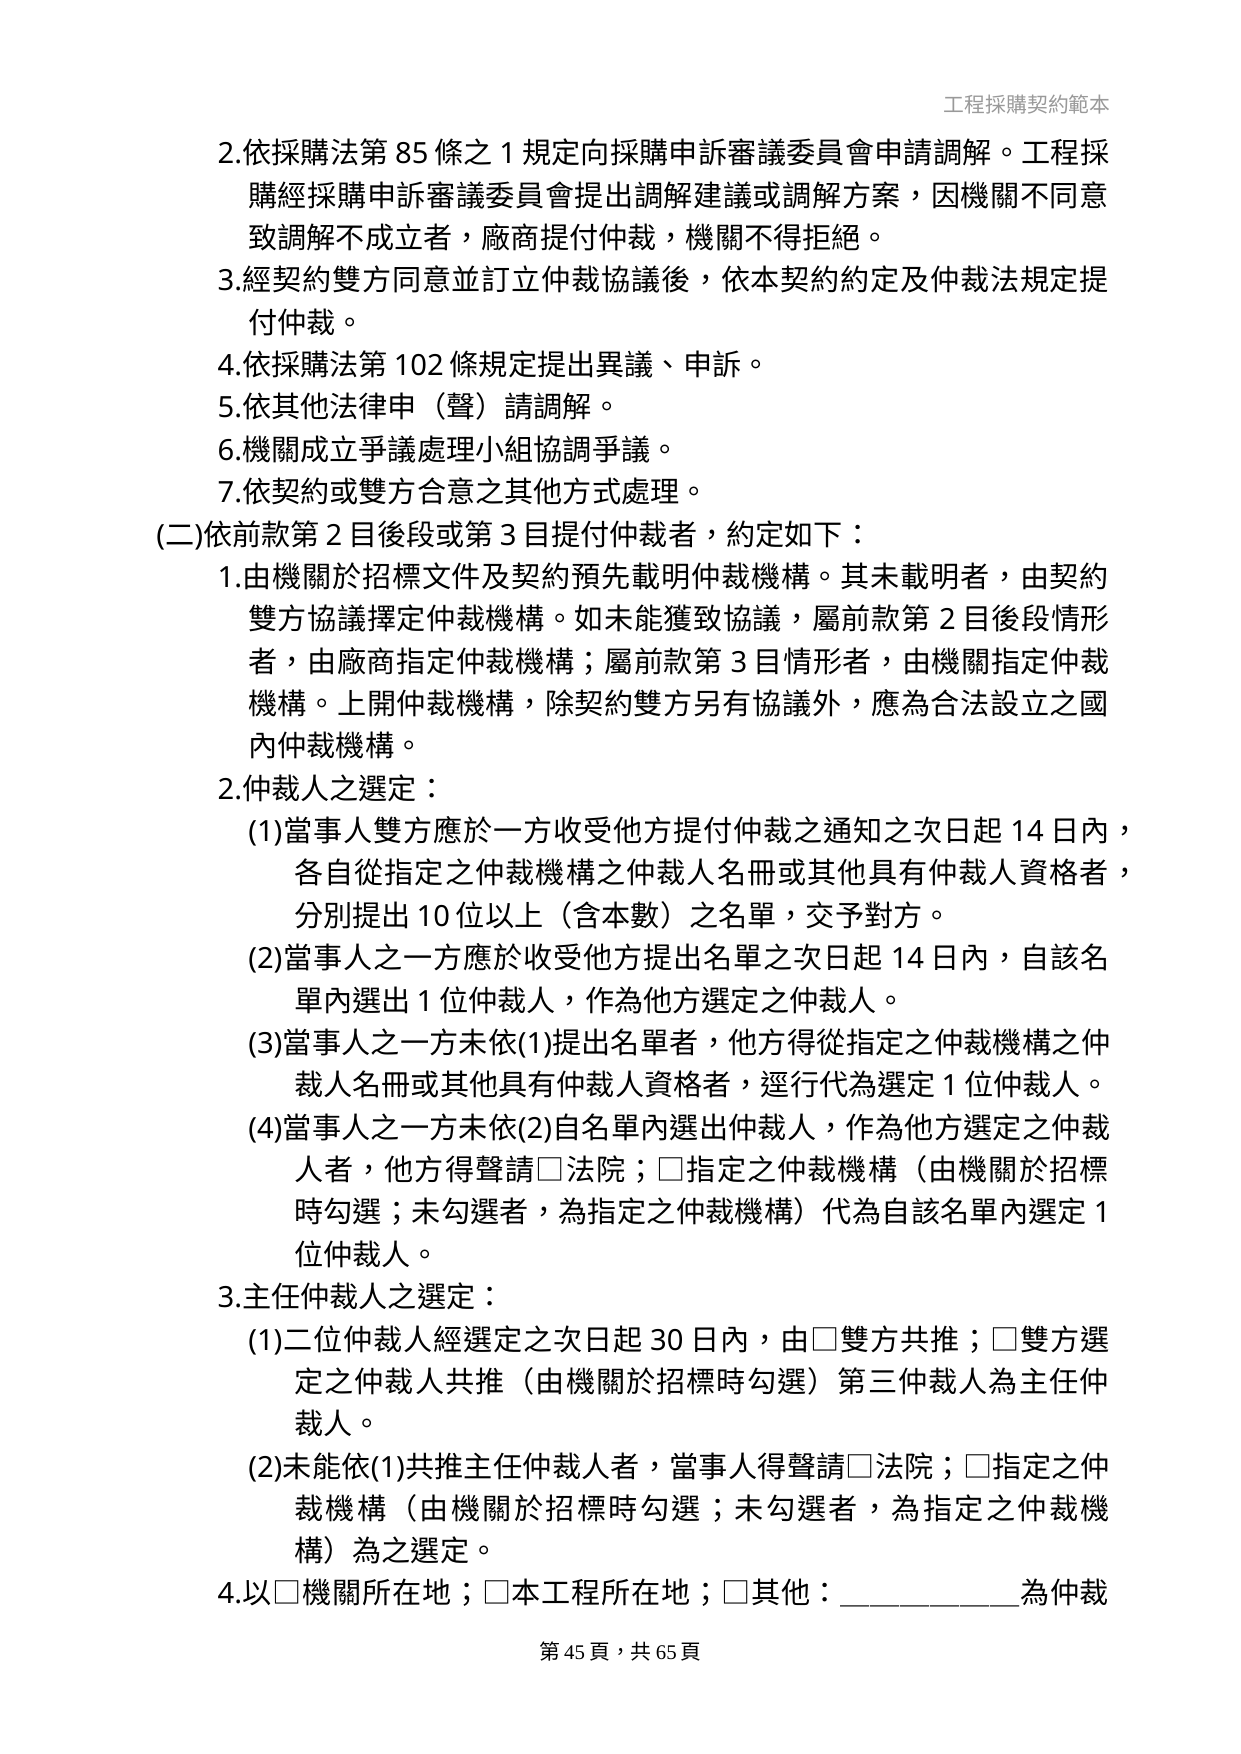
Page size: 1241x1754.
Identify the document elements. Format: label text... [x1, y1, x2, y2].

text 3.主任仲裁人之選定： [217, 1274, 1110, 1316]
text (二)依前款第2目後段或第3目提付仲裁者，約定如下： [156, 511, 1110, 553]
text 7.依契約或雙方合意之其他方式處理。 [217, 469, 1110, 511]
text 2.依採購法第85條之1規定向採購申訴審議委員會申請調解。工程採購經採購申訴審議委員會提出調解建議或調解方案，因機關不同意致調解不成立者，廠商提付仲裁，機關不得拒絕。 [217, 130, 1110, 257]
text 6.機關成立爭議處理小組協調爭議。 [217, 426, 1110, 469]
text 4.以□機關所在地；□本工程所在地；□其他：＿＿＿＿＿＿為仲裁 [217, 1570, 1110, 1612]
text 2.仲裁人之選定： [217, 765, 1110, 808]
text 4.依採購法第102條規定提出異議、申訴。 [217, 342, 1110, 384]
text 3.經契約雙方同意並訂立仲裁協議後，依本契約約定及仲裁法規定提付仲裁。 [217, 257, 1110, 342]
text (1)當事人雙方應於一方收受他方提付仲裁之通知之次日起14日內，各自從指定之仲裁機構之仲裁人名冊或其他具有仲裁人資格者，分別提出10位以上（含本數）之名單，交予對方。 [248, 808, 1110, 935]
text 5.依其他法律申（聲）請調解。 [217, 384, 1110, 426]
text (2)未能依(1)共推主任仲裁人者，當事人得聲請□法院；□指定之仲裁機構（由機關於招標時勾選；未勾選者，為指定之仲裁機構）為之選定。 [248, 1443, 1110, 1570]
text 1.由機關於招標文件及契約預先載明仲裁機構。其未載明者，由契約雙方協議擇定仲裁機構。如未能獲致協議，屬前款第2目後段情形者，由廠商指定仲裁機構；屬前款第3目情形者，由機關指定仲裁機構。上開仲裁機構，除契約雙方另有協議外，應為合法設立之國內仲裁機構。 [217, 553, 1110, 765]
text (3)當事人之一方未依(1)提出名單者，他方得從指定之仲裁機構之仲裁人名冊或其他具有仲裁人資格者，逕行代為選定1位仲裁人。 [248, 1019, 1110, 1104]
text (1)二位仲裁人經選定之次日起30日內，由□雙方共推；□雙方選定之仲裁人共推（由機關於招標時勾選）第三仲裁人為主任仲裁人。 [248, 1316, 1110, 1443]
text (2)當事人之一方應於收受他方提出名單之次日起14日內，自該名單內選出1位仲裁人，作為他方選定之仲裁人。 [248, 935, 1110, 1019]
text (4)當事人之一方未依(2)自名單內選出仲裁人，作為他方選定之仲裁人者，他方得聲請□法院；□指定之仲裁機構（由機關於招標時勾選；未勾選者，為指定之仲裁機構）代為自該名單內選定1位仲裁人。 [248, 1104, 1110, 1274]
